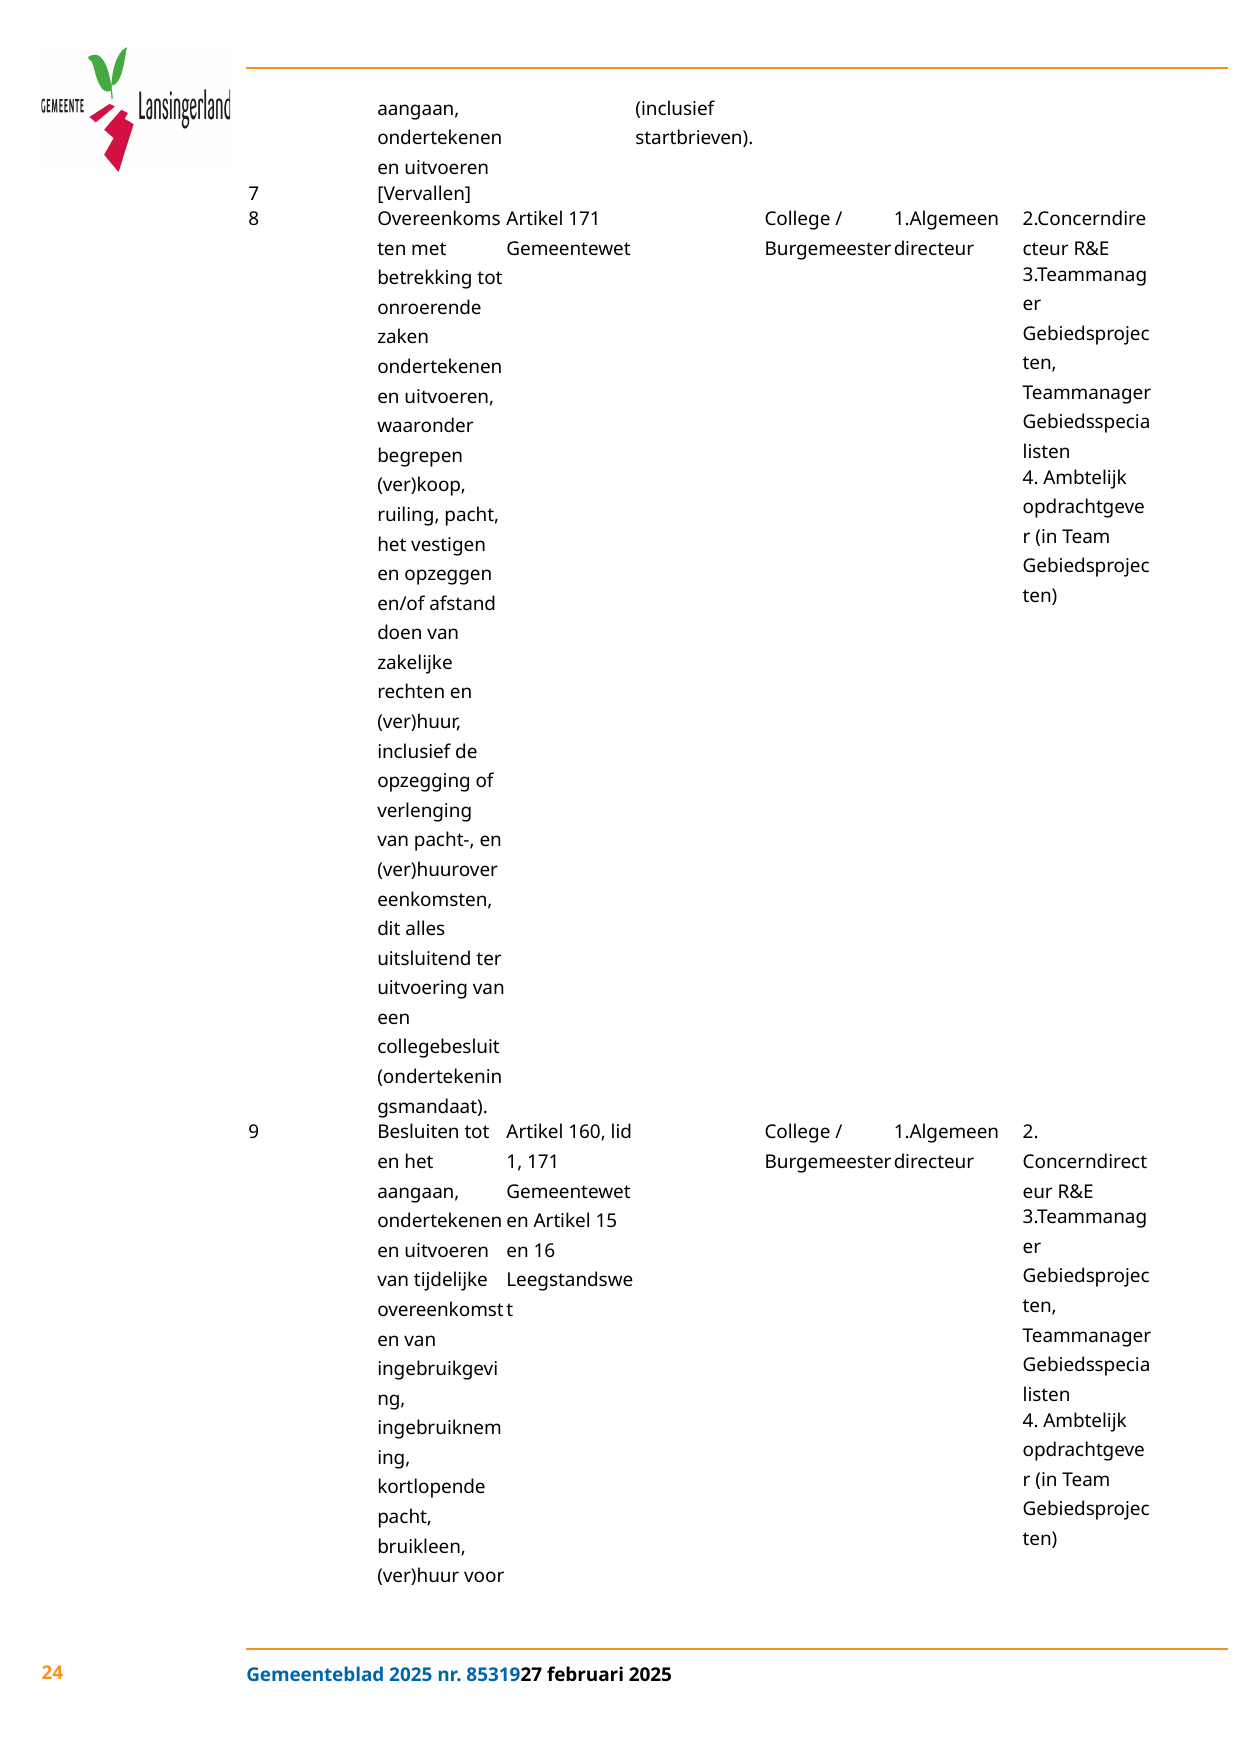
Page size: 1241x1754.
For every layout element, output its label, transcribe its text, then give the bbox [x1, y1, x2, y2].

table_cell [1023, 95, 1152, 180]
table_cell [635, 180, 764, 205]
table_cell [764, 95, 893, 180]
table_cell 1.Algemeen directeur [894, 205, 1022, 1119]
table_cell [635, 1119, 764, 1588]
table_cell 4. Ambtelijk opdrachtgever (in Team Gebiedsprojecten) [1023, 464, 1152, 1119]
table_cell [764, 180, 893, 205]
picture [41, 47, 231, 172]
table_cell 2. Concerndirecteur R&E [1023, 1119, 1152, 1203]
table_cell 2.Concerndirecteur R&E [1023, 205, 1152, 261]
table_cell 9 [248, 1119, 377, 1588]
table_cell aangaan, ondertekenen en uitvoeren [377, 95, 506, 180]
table_cell [1023, 180, 1152, 205]
table_cell College / Burgemeester [764, 205, 893, 1119]
table_cell [Vervallen] [377, 180, 506, 205]
table_cell 3.Teammanager Gebiedsprojecten, Teammanager Gebiedsspecialisten [1023, 1204, 1152, 1407]
table_cell 1.Algemeen directeur [894, 1119, 1022, 1588]
table_cell Artikel 171 Gemeentewet [506, 205, 635, 1119]
table_cell (inclusief startbrieven). [635, 95, 764, 180]
table_cell 4. Ambtelijk opdrachtgever (in Team Gebiedsprojecten) [1023, 1407, 1152, 1588]
table_cell Overeenkomsten met betrekking tot onroerende zaken ondertekenen en uitvoeren, waaronder begrepen (ver)koop, ruiling, pacht, het vestigen en opzeggen en/of afstand doen van zakelijke rechten en (ver)huur, inclusief de opzegging of verlenging van pacht-, en (ver)huurovereenkomsten, dit alles uitsluitend ter uitvoering van een collegebesluit (ondertekeningsmandaat). [377, 205, 506, 1119]
table_cell 8 [248, 205, 377, 1119]
table_cell [894, 95, 1022, 180]
table_cell [894, 180, 1022, 205]
table_cell Besluiten tot en het aangaan, ondertekenen en uitvoeren van tijdelijke overeenkomsten van ingebruikgeving, ingebruikneming, kortlopende pacht, bruikleen, (ver)huur voor [377, 1119, 506, 1588]
table_cell College / Burgemeester [764, 1119, 893, 1588]
table_cell Artikel 160, lid 1, 171 Gemeentewet en Artikel 15 en 16 Leegstandswet [506, 1119, 635, 1588]
table_cell 3.Teammanager Gebiedsprojecten, Teammanager Gebiedsspecialisten [1023, 261, 1152, 464]
table_cell [506, 95, 635, 180]
table_cell 7 [248, 180, 377, 205]
table_cell [506, 180, 635, 205]
table_cell [635, 205, 764, 1119]
table_cell [248, 95, 377, 180]
